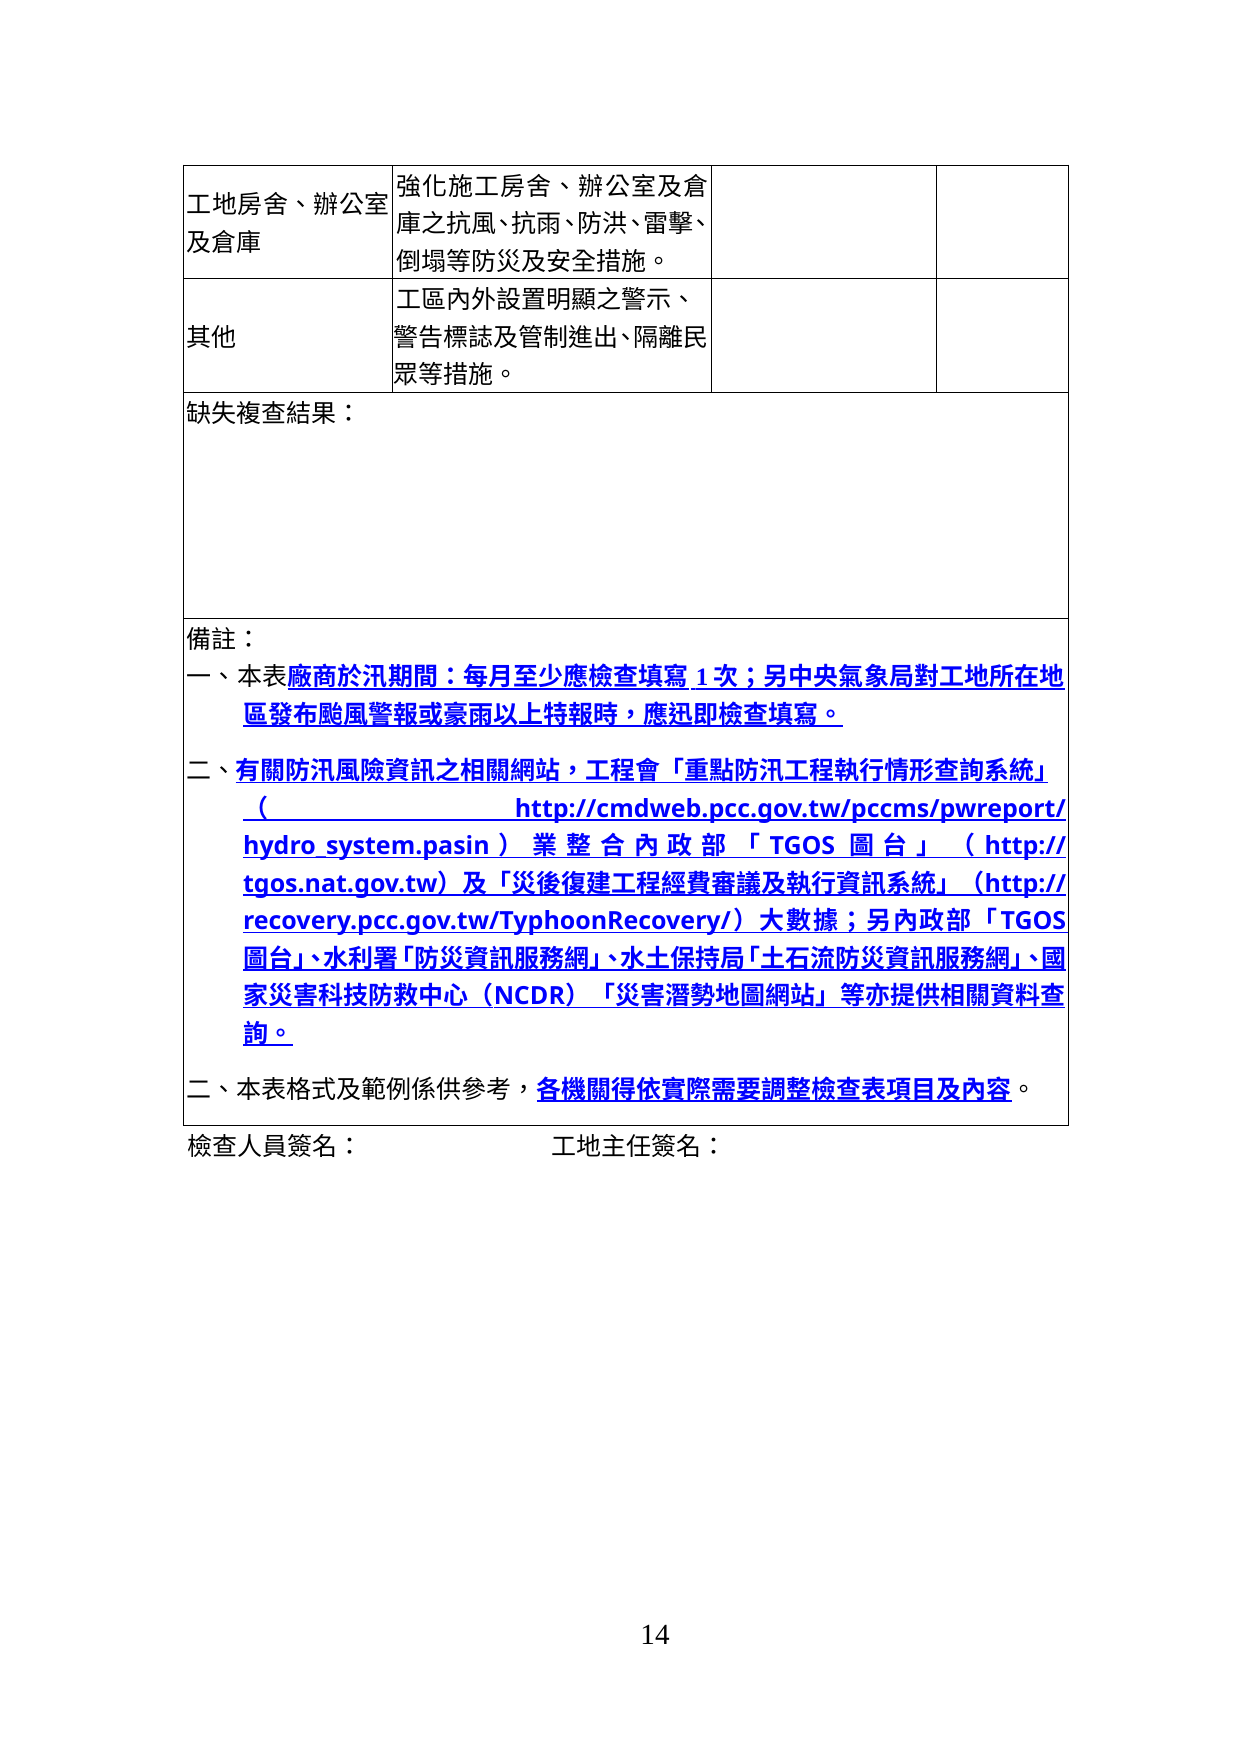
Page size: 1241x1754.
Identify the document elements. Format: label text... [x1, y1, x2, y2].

table_cell 備註： 一、本表廠商於汛期間：每月至少應檢查填寫1次；另中央氣象局對工地所在地區發布颱風警報或豪雨以上特報時，應迅即檢查填寫。 二、有關防汛風險資訊之相關網站，工程會「重點防汛工程執行情形查詢系統」（http://cmdweb.pcc.gov.tw/pccms/pwreport/hydro_system.pasin）業整合內政部「TGOS圖台」（http://tgos.nat.gov.tw）及「災後復建工程經費審議及執行資訊系統」（http://recovery.pcc.gov.tw/TyphoonRecovery/）大數據；另內政部「TGOS圖台」、水利署「防災資訊服務網」、水土保持局「土石流防災資訊服務網」、國家災害科技防救中心（NCDR）「災害潛勢地圖網站」等亦提供相關資料查詢。 二、本表格式及範例係供參考，各機關得依實際需要調整檢查表項目及內容。 [184, 619, 1068, 1125]
table_cell 其他 [184, 279, 392, 392]
table_cell [937, 166, 1068, 278]
table_cell 缺失複查結果： [184, 393, 1068, 618]
table_cell [937, 279, 1068, 392]
table_cell 強化施工房舍、辦公室及倉庫之抗風、抗雨、防洪、雷擊、倒塌等防災及安全措施。 [393, 166, 711, 278]
table_cell [712, 279, 936, 392]
table_cell 工地房舍、辦公室及倉庫 [184, 166, 392, 278]
table_cell 工區內外設置明顯之警示、警告標誌及管制進出、隔離民眾等措施。 [393, 279, 711, 392]
table_cell [712, 166, 936, 278]
text 檢查人員簽名： 工地主任簽名： [187, 1126, 1122, 1163]
